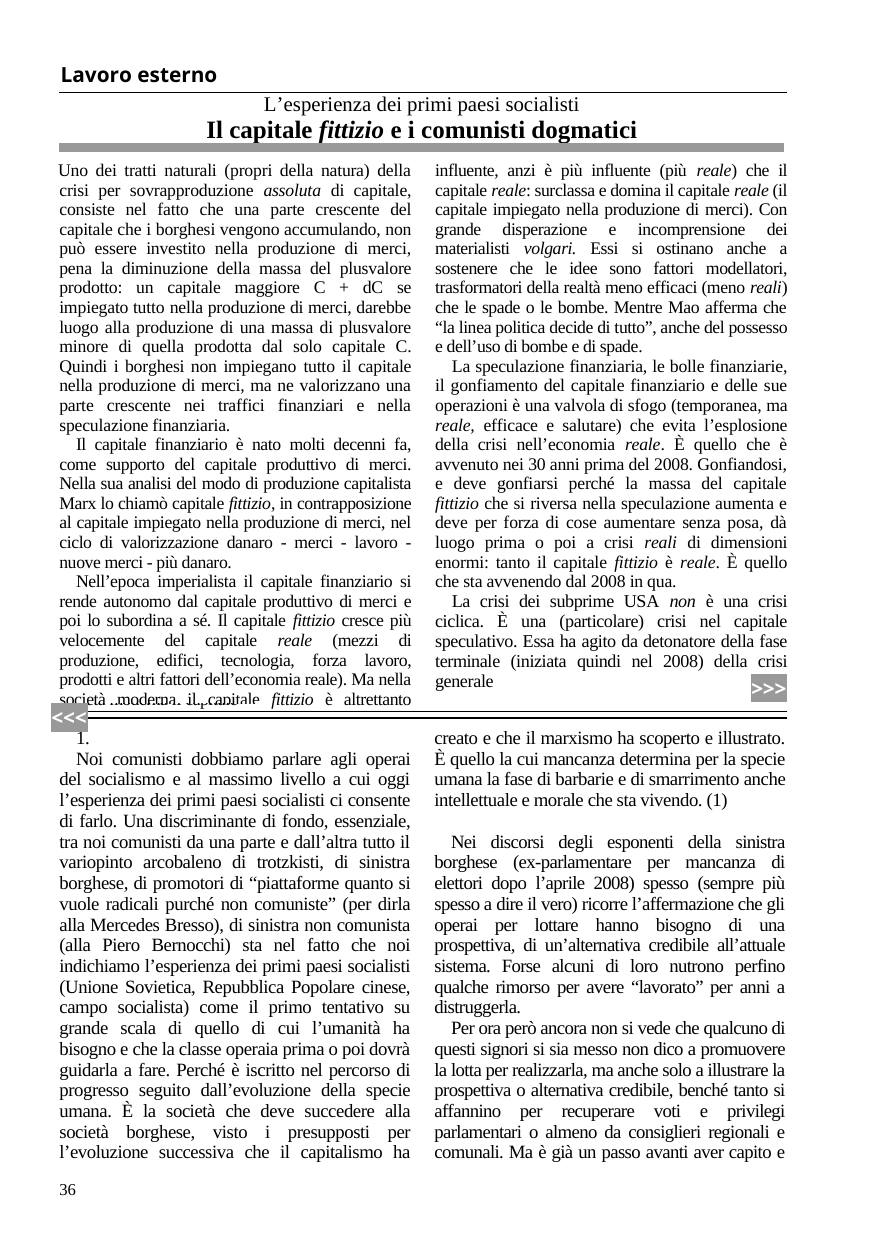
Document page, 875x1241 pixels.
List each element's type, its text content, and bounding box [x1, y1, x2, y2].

text Lavoro esterno [59, 71, 787, 86]
text Noi comunisti dobbiamo parlare agli operai del socialismo e al massimo livello a cui oggi l’esperienza dei primi paesi socialisti ci consente di farlo. Una discriminante di fondo, essenziale, tra noi comunisti da una parte e dall’altra tutto il variopinto arcobaleno di trotzkisti, di sinistra borghese, di promotori di “piattaforme quanto si vuole radicali purché non comuniste” (per dirla alla Mercedes Bresso), di sinistra non comunista (alla Piero Bernocchi) sta nel fatto che noi indichiamo l’esperienza dei primi paesi socialisti (Unione Sovietica, Repubblica Popolare cinese, campo socialista) come il primo tentativo su grande scala di quello di cui l’umanità ha bisogno e che la classe operaia prima o poi dovrà guidarla a fare. Perché è iscritto nel percorso di progresso seguito dall’evoluzione della specie umana. È la società che deve succedere alla società borghese, visto i presupposti per l’evoluzione successiva che il capitalismo ha [59, 748, 411, 1163]
text >>> [752, 674, 787, 702]
text Per ora però ancora non si vede che qualcuno di questi signori si sia messo non dico a promuovere la lotta per realizzarla, ma anche solo a illustrare la prospettiva o alternativa credibile, benché tanto si affannino per recuperare voti e privilegi parlamentari o almeno da consiglieri regionali e comunali. Ma è già un passo avanti aver capito e [434, 1018, 786, 1163]
text L’esperienza dei primi paesi socialisti [59, 93, 784, 116]
text Uno dei tratti naturali (propri della natura) della crisi per sovrapproduzione assoluta di capitale, consiste nel fatto che una parte crescente del capitale che i borghesi vengono accumulando, non può essere investito nella produzione di merci, pena la diminuzione della massa del plusvalore prodotto: un capitale maggiore C + dC se impiegato tutto nella produzione di merci, darebbe luogo alla produzione di una massa di plusvalore minore di quella prodotta dal solo capitale C. Quindi i borghesi non impiegano tutto il capitale nella produzione di merci, ma ne valorizzano una parte crescente nei traffici finanziari e nella speculazione finanziaria. [59, 161, 411, 435]
text La crisi dei subprime USA non è una crisi ciclica. È una (particolare) crisi nel capitale speculativo. Essa ha agito da detonatore della fase terminale (iniziata quindi nel 2008) della crisi generale [435, 591, 787, 692]
text Il capitale finanziario è nato molti decenni fa, come supporto del capitale produttivo di merci. Nella sua analisi del modo di produzione capitalista Marx lo chiamò capitale fittizio, in contrapposizione al capitale impiegato nella produzione di merci, nel ciclo di valorizzazione danaro - merci - lavoro - nuove merci - più danaro. [59, 435, 411, 572]
text Nell’epoca imperialista il capitale finanziario si rende autonomo dal capitale produttivo di merci e poi lo subordina a sé. Il capitale fittizio cresce più velocemente del capitale reale (mezzi di produzione, edifici, tecnologia, forza lavoro, prodotti e altri fattori dell’economia reale). Ma nella società moderna il capitale fittizio è altrettanto influente, anzi è più influente (più reale) che il capitale reale: surclassa e domina il capitale reale (il capitale impiegato nella produzione di merci). Con grande disperazione e incomprensione dei materialisti volgari. Essi si ostinano anche a sostenere che le idee sono fattori modellatori, trasformatori della realtà meno efficaci (meno reali) che le spade o le bombe. Mentre Mao afferma che “la linea politica decide di tutto”, anche del possesso e dell’uso di bombe e di spade. [435, 161, 787, 356]
text <<< [52, 703, 88, 732]
text Nell’epoca imperialista il capitale finanziario si rende autonomo dal capitale produttivo di merci e poi lo subordina a sé. Il capitale fittizio cresce più velocemente del capitale reale (mezzi di produzione, edifici, tecnologia, forza lavoro, prodotti e altri fattori dell’economia reale). Ma nella società moderna il capitale fittizio è altrettanto influente, anzi è più influente (più reale) che il capitale reale: surclassa e domina il capitale reale (il capitale impiegato nella produzione di merci). Con grande disperazione e incomprensione dei materialisti volgari. Essi si ostinano anche a sostenere che le idee sono fattori modellatori, trasformatori della realtà meno efficaci (meno reali) che le spade o le bombe. Mentre Mao afferma che “la linea politica decide di tutto”, anche del possesso e dell’uso di bombe e di spade. [59, 572, 411, 709]
text creato e che il marxismo ha scoperto e illustrato. È quello la cui mancanza determina per la specie umana la fase di barbarie e di smarrimento anche intellettuale e morale che sta vivendo. (1) [434, 719, 786, 811]
text Nei discorsi degli esponenti della sinistra borghese (ex-parlamentare per mancanza di elettori dopo l’aprile 2008) spesso (sempre più spesso a dire il vero) ricorre l’affermazione che gli operai per lottare hanno bisogno di una prospettiva, di un’alternativa credibile all’attuale sistema. Forse alcuni di loro nutrono perfino qualche rimorso per avere “lavorato” per anni a distruggerla. [434, 831, 786, 1018]
text Il capitale fittizio e i comunisti dogmatici [59, 116, 784, 143]
text 1. [59, 719, 411, 748]
text La speculazione finanziaria, le bolle finanziarie, il gonfiamento del capitale finanziario e delle sue operazioni è una valvola di sfogo (temporanea, ma reale, efficace e salutare) che evita l’esplosione della crisi nell’economia reale. È quello che è avvenuto nei 30 anni prima del 2008. Gonfiandosi, e deve gonfiarsi perché la massa del capitale fittizio che si riversa nella speculazione aumenta e deve per forza di cose aumentare senza posa, dà luogo prima o poi a crisi reali di dimensioni enormi: tanto il capitale fittizio è reale. È quello che sta avvenendo dal 2008 in qua. [435, 356, 787, 591]
